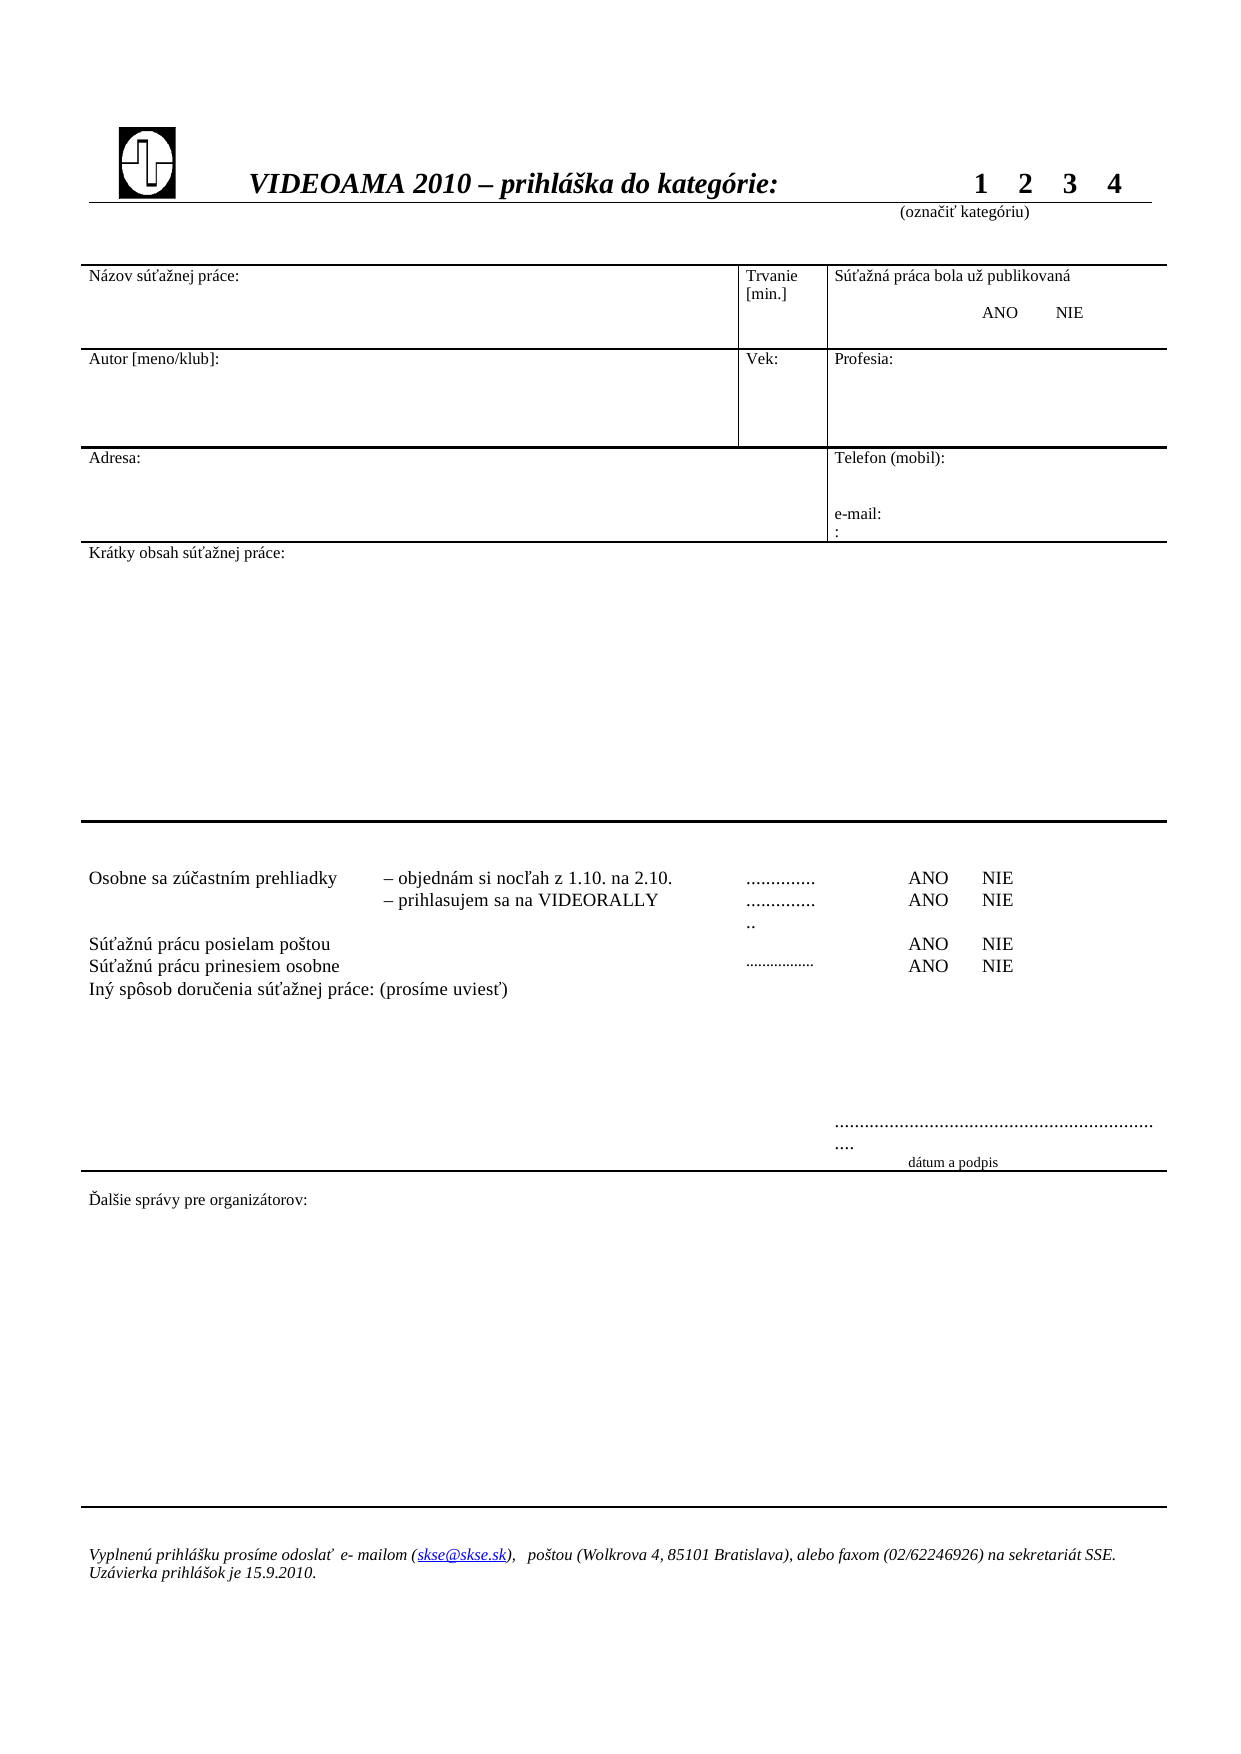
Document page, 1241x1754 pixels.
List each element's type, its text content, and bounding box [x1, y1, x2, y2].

table_header Názov súťažnej práce: [81, 266, 738, 347]
table_cell [738, 543, 827, 820]
table_cell Adresa: [81, 449, 738, 541]
table_cell [738, 449, 827, 541]
text (označiť kategóriu) [89, 203, 1152, 221]
table_cell Krátky obsah súťažnej práce: [81, 543, 738, 820]
table_cell Autor [meno/klub]: [81, 350, 738, 446]
table_cell [827, 1172, 1167, 1506]
table_cell Osobne sa zúčastním prehliadky – objednám si nocľah z 1.10. na 2.10. – prihlasujem sa na VIDEORALLY Súťažnú prácu posielam poštou Súťažnú prácu prinesiem osobne Iný spôsob doručenia súťažnej práce: (prosíme uviesť) [81, 823, 738, 1170]
table_cell Vek: [739, 350, 827, 446]
table_cell ANO NIE ANO NIE ANO NIE ANO NIE .................................................................... dátum a podpis [827, 823, 1167, 1170]
text Vyplnenú prihlášku prosíme odoslať e- mailom (skse@skse.sk), poštou (Wolkrova 4, 85101 Bratislava), alebo faxom (02/62246926) na sekretariát SSE. [89, 1545, 1152, 1564]
table_header Trvanie [min.] [739, 266, 827, 347]
text Uzávierka prihlášok je 15.9.2010. [89, 1564, 1152, 1582]
text VIDEOAMA 2010 – prihláška do kategórie: 1 2 3 4 [89, 166, 1152, 202]
table_cell [827, 543, 1167, 820]
table_cell [738, 1172, 827, 1506]
table_cell Telefon (mobil): e-mail: : [828, 449, 1167, 541]
table_header Súťažná práca bola už publikovaná ANO NIE [828, 266, 1167, 347]
table_cell .............................. ................. [738, 823, 827, 1170]
table_cell Profesia: [828, 350, 1167, 446]
table_cell Ďalšie správy pre organizátorov: [81, 1172, 738, 1506]
